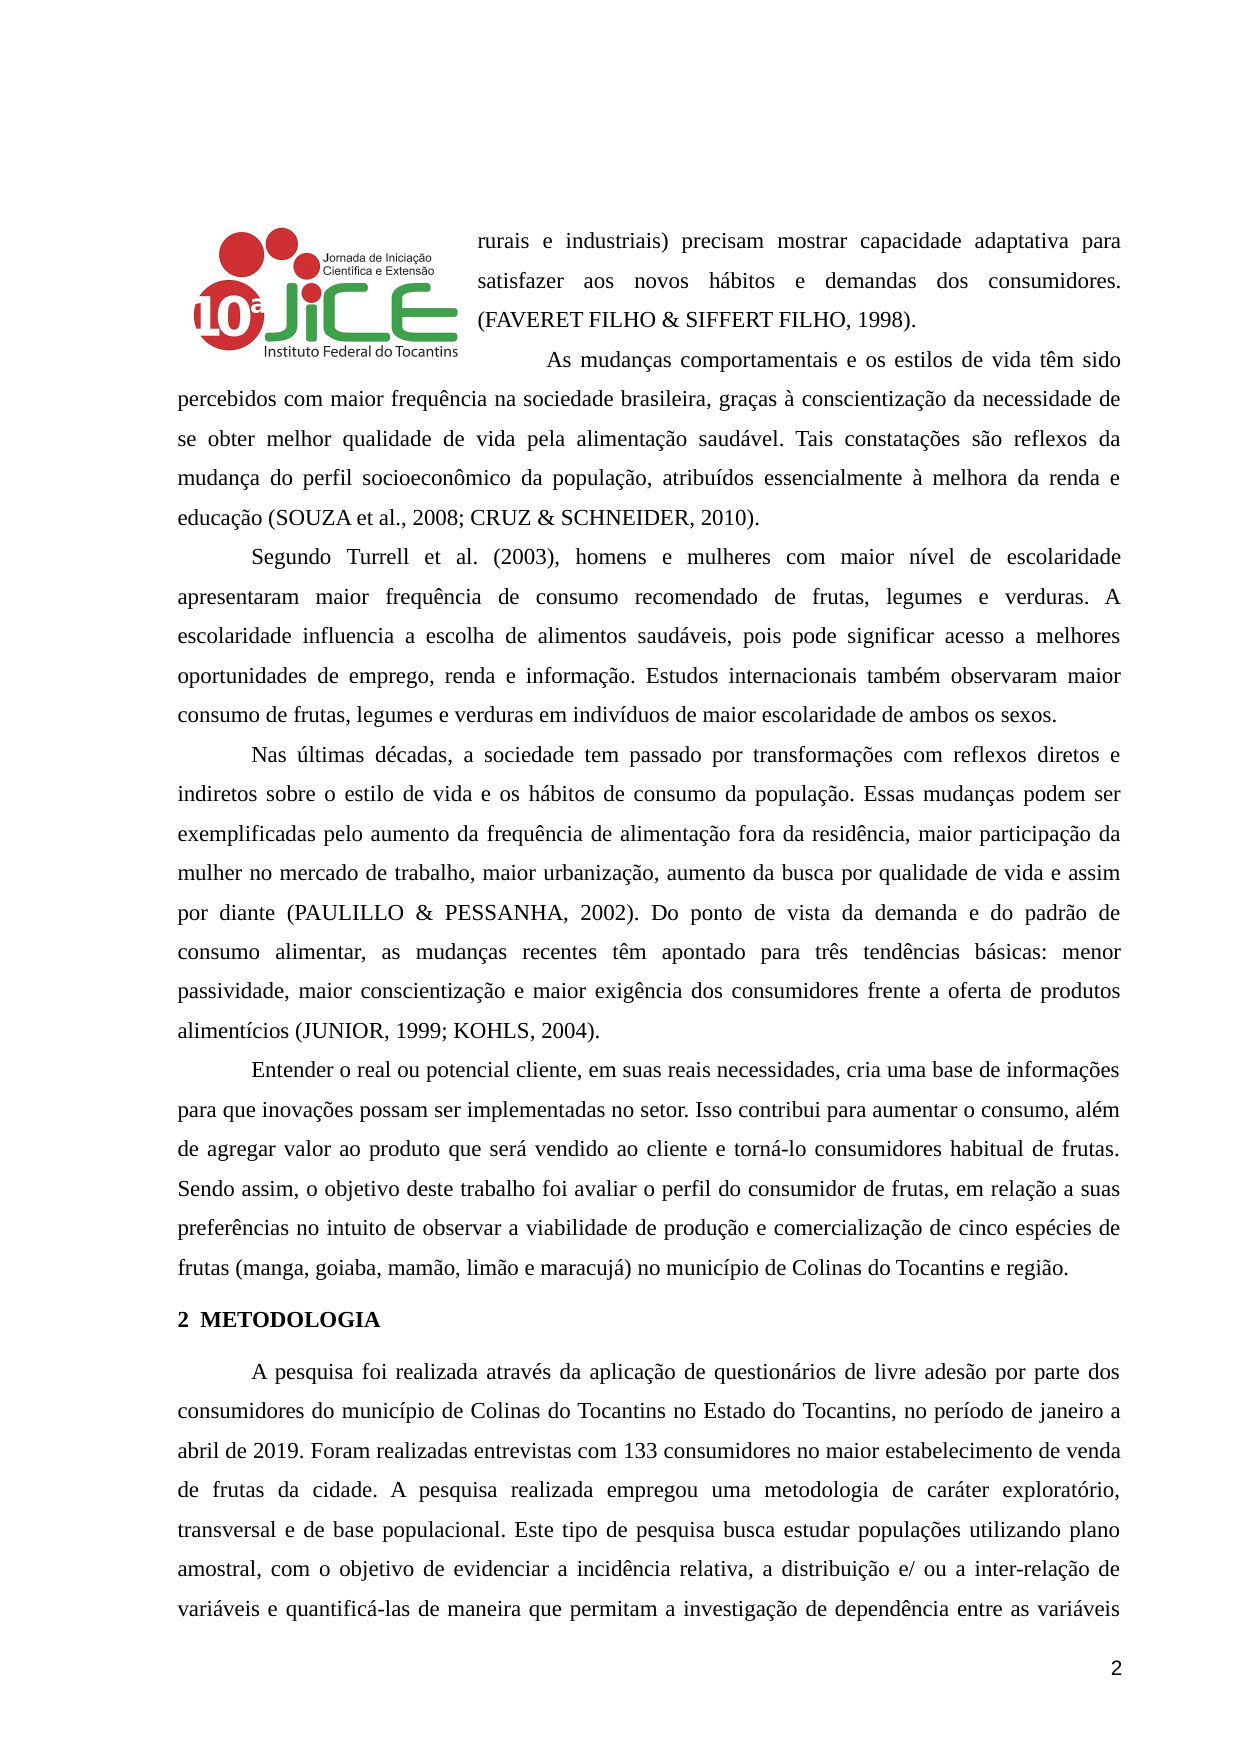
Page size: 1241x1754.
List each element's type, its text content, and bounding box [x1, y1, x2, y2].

text Nas últimas décadas, a sociedade tem passado por transformações com reflexos diretos e indiretos sobre o estilo de vida e os hábitos de consumo da população. Essas mudanças podem ser exemplificadas pelo aumento da frequência de alimentação fora da residência, maior participação da mulher no mercado de trabalho, maior urbanização, aumento da busca por qualidade de vida e assim por diante (PAULILLO & PESSANHA, 2002). Do ponto de vista da demanda e do padrão de consumo alimentar, as mudanças recentes têm apontado para três tendências básicas: menor passividade, maior conscientização e maior exigência dos consumidores frente a oferta de produtos alimentícios (JUNIOR, 1999; KOHLS, 2004). [177, 741, 1122, 1043]
text Segundo Turrell et al. (2003), homens e mulheres com maior nível de escolaridade apresentaram maior frequência de consumo recomendado de frutas, legumes e verduras. A escolaridade influencia a escolha de alimentos saudáveis, pois pode significar acesso a melhores oportunidades de emprego, renda e informação. Estudos internacionais também observaram maior consumo de frutas, legumes e verduras em indivíduos de maior escolaridade de ambos os sexos. [177, 543, 1122, 727]
text 2 METODOLOGIA [177, 1306, 1122, 1332]
text As mudanças comportamentais e os estilos de vida têm sido percebidos com maior frequência na sociedade brasileira, graças à conscientização da necessidade de se obter melhor qualidade de vida pela alimentação saudável. Tais constatações são reflexos da mudança do perfil socioeconômico da população, atribuídos essencialmente à melhora da renda e educação (SOUZA et al., 2008; CRUZ & SCHNEIDER, 2010). [177, 346, 1122, 530]
text A pesquisa foi realizada através da aplicação de questionários de livre adesão por parte dos consumidores do município de Colinas do Tocantins no Estado do Tocantins, no período de janeiro a abril de 2019. Foram realizadas entrevistas com 133 consumidores no maior estabelecimento de venda de frutas da cidade. A pesquisa realizada empregou uma metodologia de caráter exploratório, transversal e de base populacional. Este tipo de pesquisa busca estudar populações utilizando plano amostral, com o objetivo de evidenciar a incidência relativa, a distribuição e/ ou a inter-relação de variáveis e quantificá-las de maneira que permitam a investigação de dependência entre as variáveis [177, 1358, 1122, 1621]
text rurais e industriais) precisam mostrar capacidade adaptativa para satisfazer aos novos hábitos e demandas dos consumidores. (FAVERET FILHO & SIFFERT FILHO, 1998). [478, 227, 1122, 333]
text Entender o real ou potencial cliente, em suas reais necessidades, cria uma base de informações para que inovações possam ser implementadas no setor. Isso contribui para aumentar o consumo, além de agregar valor ao produto que será vendido ao cliente e torná-lo consumidores habitual de frutas. Sendo assim, o objetivo deste trabalho foi avaliar o perfil do consumidor de frutas, em relação a suas preferências no intuito de observar a viabilidade de produção e comercialização de cinco espécies de frutas (manga, goiaba, mamão, limão e maracujá) no município de Colinas do Tocantins e região. [177, 1056, 1122, 1280]
